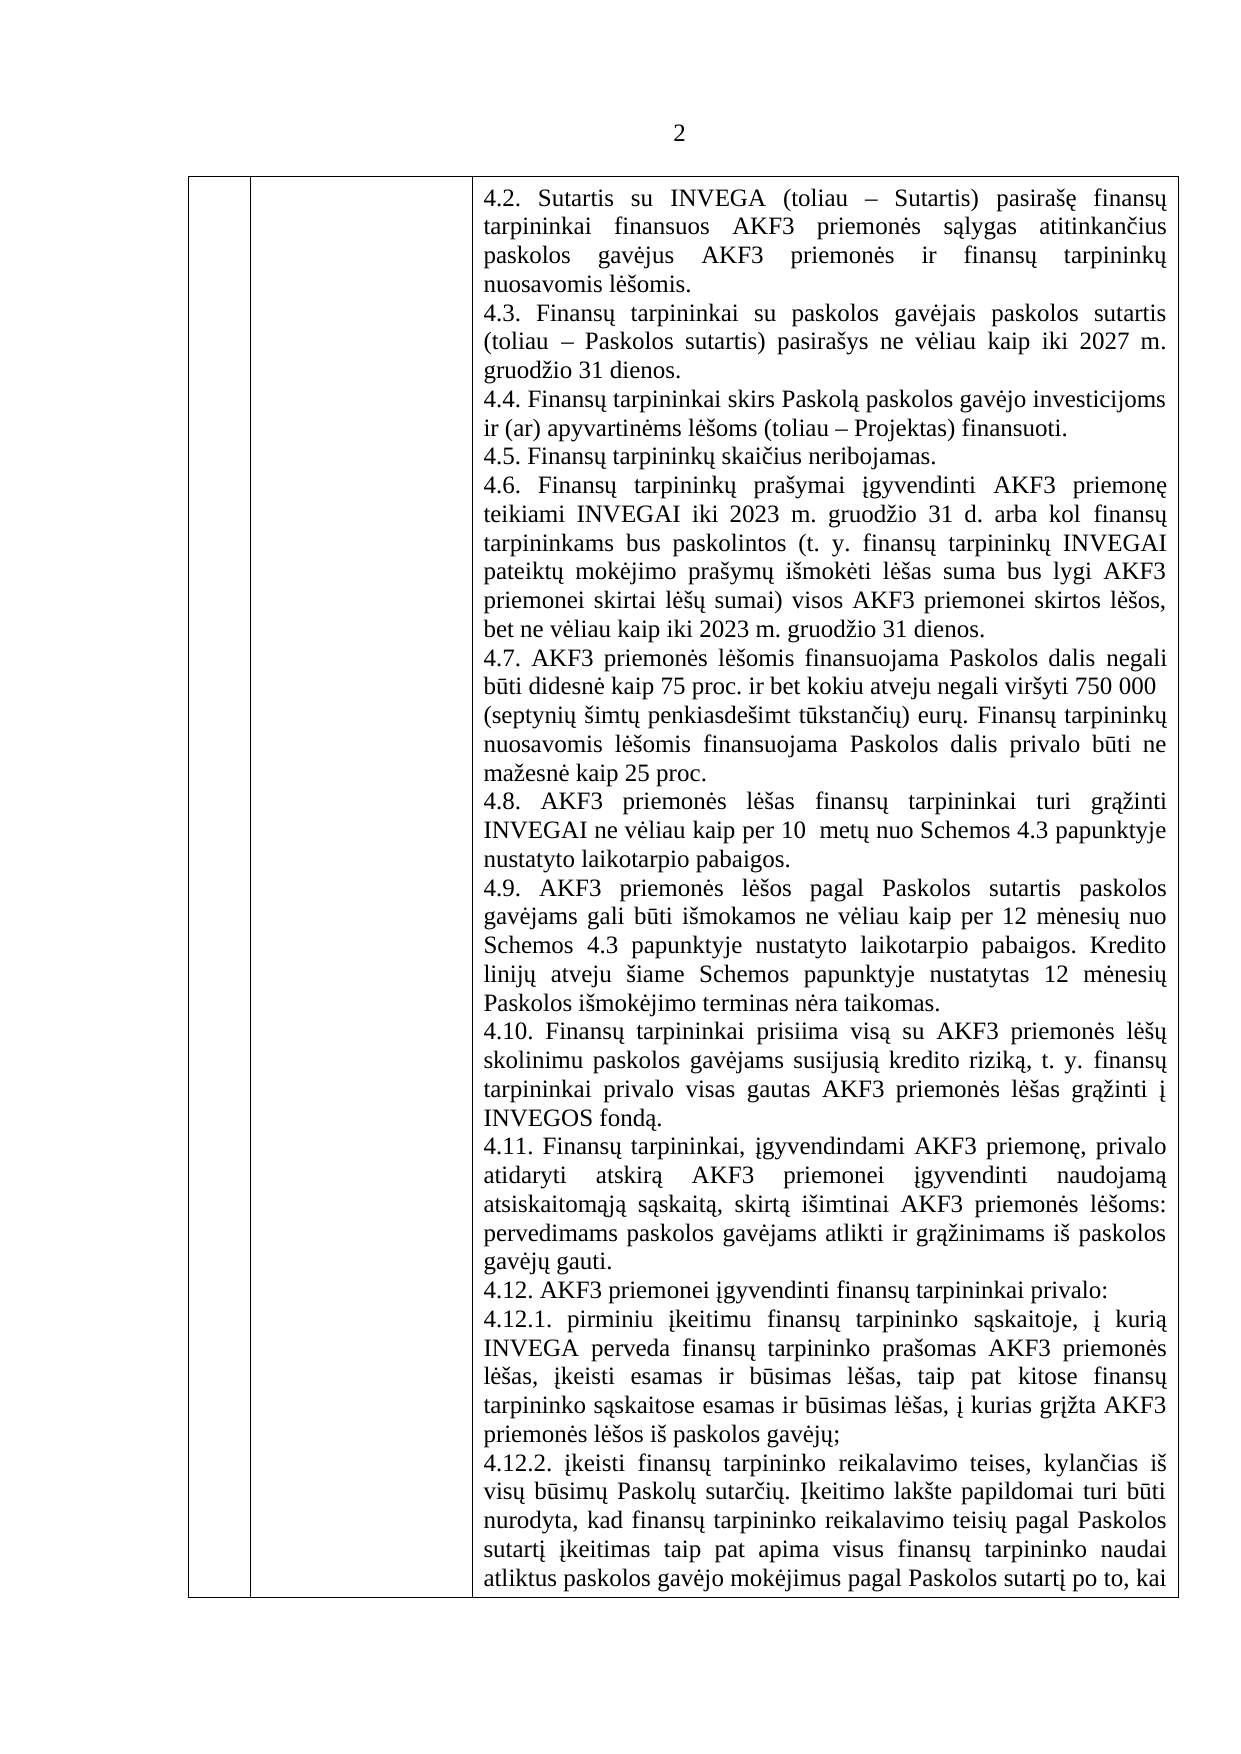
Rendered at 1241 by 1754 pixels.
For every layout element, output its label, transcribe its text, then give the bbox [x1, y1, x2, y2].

table_cell 4.2. Sutartis su INVEGA (toliau – Sutartis) pasirašę finansų tarpininkai finansuos AKF3 priemonės sąlygas atitinkančius paskolos gavėjus AKF3 priemonės ir finansų tarpininkų nuosavomis lėšomis. 4.3. Finansų tarpininkai su paskolos gavėjais paskolos sutartis (toliau – Paskolos sutartis) pasirašys ne vėliau kaip iki 2027 m. gruodžio 31 dienos. 4.4. Finansų tarpininkai skirs Paskolą paskolos gavėjo investicijoms ir (ar) apyvartinėms lėšoms (toliau – Projektas) finansuoti. 4.5. Finansų tarpininkų skaičius neribojamas. 4.6. Finansų tarpininkų prašymai įgyvendinti AKF3 priemonę teikiami INVEGAI iki 2023 m. gruodžio 31 d. arba kol finansų tarpininkams bus paskolintos (t. y. finansų tarpininkų INVEGAI pateiktų mokėjimo prašymų išmokėti lėšas suma bus lygi AKF3 priemonei skirtai lėšų sumai) visos AKF3 priemonei skirtos lėšos, bet ne vėliau kaip iki 2023 m. gruodžio 31 dienos. 4.7. AKF3 priemonės lėšomis finansuojama Paskolos dalis negali būti didesnė kaip 75 proc. ir bet kokiu atveju negali viršyti 750 000 (septynių šimtų penkiasdešimt tūkstančių) eurų. Finansų tarpininkų nuosavomis lėšomis finansuojama Paskolos dalis privalo būti ne mažesnė kaip 25 proc. 4.8. AKF3 priemonės lėšas finansų tarpininkai turi grąžinti INVEGAI ne vėliau kaip per 10 metų nuo Schemos 4.3 papunktyje nustatyto laikotarpio pabaigos. 4.9. AKF3 priemonės lėšos pagal Paskolos sutartis paskolos gavėjams gali būti išmokamos ne vėliau kaip per 12 mėnesių nuo Schemos 4.3 papunktyje nustatyto laikotarpio pabaigos. Kredito linijų atveju šiame Schemos papunktyje nustatytas 12 mėnesių Paskolos išmokėjimo terminas nėra taikomas. 4.10. Finansų tarpininkai prisiima visą su AKF3 priemonės lėšų skolinimu paskolos gavėjams susijusią kredito riziką, t. y. finansų tarpininkai privalo visas gautas AKF3 priemonės lėšas grąžinti į INVEGOS fondą. 4.11. Finansų tarpininkai, įgyvendindami AKF3 priemonę, privalo atidaryti atskirą AKF3 priemonei įgyvendinti naudojamą atsiskaitomąją sąskaitą, skirtą išimtinai AKF3 priemonės lėšoms: pervedimams paskolos gavėjams atlikti ir grąžinimams iš paskolos gavėjų gauti. 4.12. AKF3 priemonei įgyvendinti finansų tarpininkai privalo: 4.12.1. pirminiu įkeitimu finansų tarpininko sąskaitoje, į kurią INVEGA perveda finansų tarpininko prašomas AKF3 priemonės lėšas, įkeisti esamas ir būsimas lėšas, taip pat kitose finansų tarpininko sąskaitose esamas ir būsimas lėšas, į kurias grįžta AKF3 priemonės lėšos iš paskolos gavėjų; 4.12.2. įkeisti finansų tarpininko reikalavimo teises, kylančias iš visų būsimų Paskolų sutarčių. Įkeitimo lakšte papildomai turi būti nurodyta, kad finansų tarpininko reikalavimo teisių pagal Paskolos sutartį įkeitimas taip pat apima visus finansų tarpininko naudai atliktus paskolos gavėjo mokėjimus pagal Paskolos sutartį po to, kai [473, 177, 1178, 1597]
table_cell [189, 177, 250, 1597]
table_cell [251, 177, 472, 1597]
